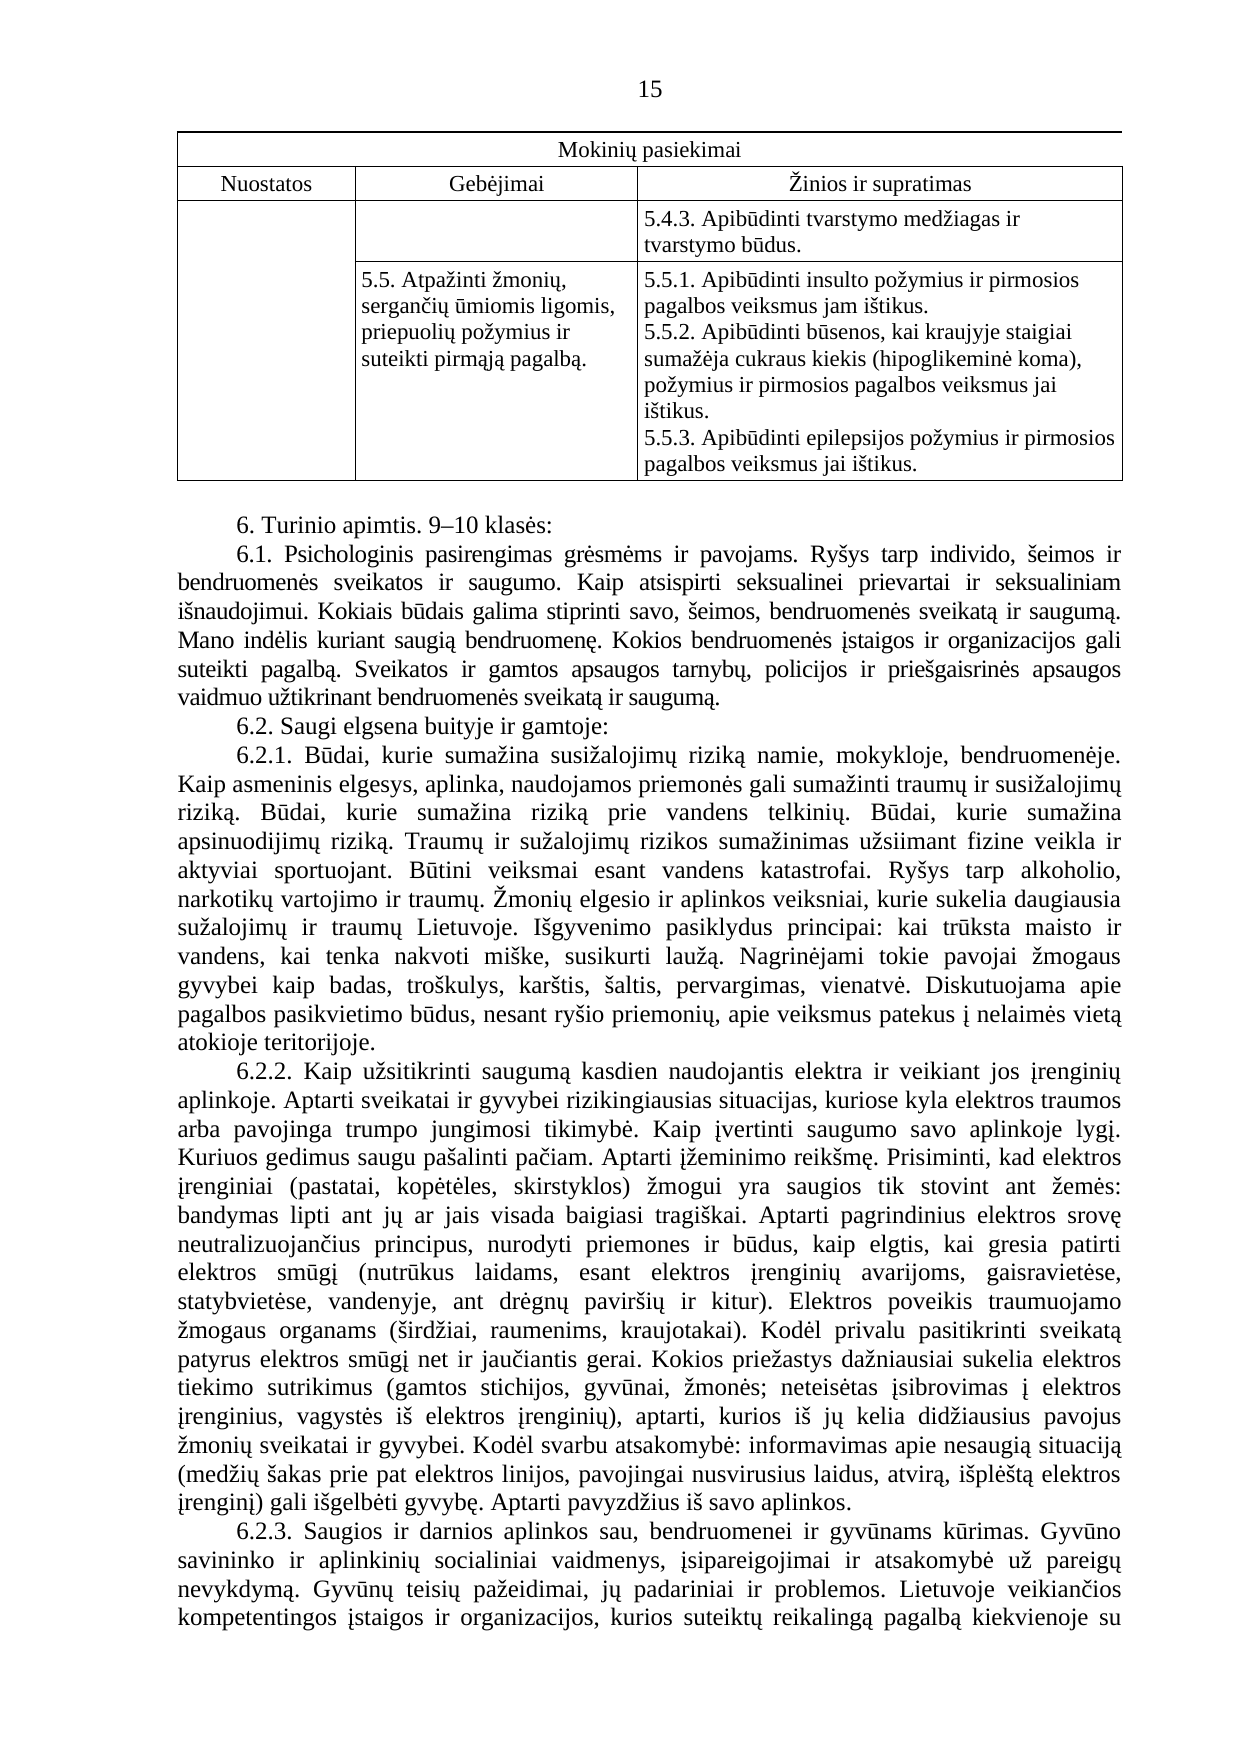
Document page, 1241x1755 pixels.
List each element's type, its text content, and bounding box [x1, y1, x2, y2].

table_cell 5.4.3. Apibūdinti tvarstymo medžiagas ir tvarstymo būdus. [638, 201, 1122, 261]
text 6.2.3. Saugios ir darnios aplinkos sau, bendruomenei ir gyvūnams kūrimas. Gyvūno savininko ir aplinkinių socialiniai vaidmenys, įsipareigojimai ir atsakomybė už pareigų nevykdymą. Gyvūnų teisių pažeidimai, jų padariniai ir problemos. Lietuvoje veikiančios kompetentingos įstaigos ir organizacijos, kurios suteiktų reikalingą pagalbą kiekvienoje su [177, 1516, 1122, 1631]
table_cell Gebėjimai [356, 167, 637, 200]
table_cell Nuostatos [178, 167, 355, 200]
text 6.1. Psichologinis pasirengimas grėsmėms ir pavojams. Ryšys tarp individo, šeimos ir bendruomenės sveikatos ir saugumo. Kaip atsispirti seksualinei prievartai ir seksualiniam išnaudojimui. Kokiais būdais galima stiprinti savo, šeimos, bendruomenės sveikatą ir saugumą. Mano indėlis kuriant saugią bendruomenę. Kokios bendruomenės įstaigos ir organizacijos gali suteikti pagalbą. Sveikatos ir gamtos apsaugos tarnybų, policijos ir priešgaisrinės apsaugos vaidmuo užtikrinant bendruomenės sveikatą ir saugumą. [177, 539, 1122, 711]
table_cell [356, 201, 637, 261]
table_cell [178, 201, 355, 480]
table_cell Žinios ir supratimas [638, 167, 1122, 200]
text 6.2. Saugi elgsena buityje ir gamtoje: [177, 711, 1122, 740]
text 6.2.1. Būdai, kurie sumažina susižalojimų riziką namie, mokykloje, bendruomenėje. Kaip asmeninis elgesys, aplinka, naudojamos priemonės gali sumažinti traumų ir susižalojimų riziką. Būdai, kurie sumažina riziką prie vandens telkinių. Būdai, kurie sumažina apsinuodijimų riziką. Traumų ir sužalojimų rizikos sumažinimas užsiimant fizine veikla ir aktyviai sportuojant. Būtini veiksmai esant vandens katastrofai. Ryšys tarp alkoholio, narkotikų vartojimo ir traumų. Žmonių elgesio ir aplinkos veiksniai, kurie sukelia daugiausia sužalojimų ir traumų Lietuvoje. Išgyvenimo pasiklydus principai: kai trūksta maisto ir vandens, kai tenka nakvoti miške, susikurti laužą. Nagrinėjami tokie pavojai žmogaus gyvybei kaip badas, troškulys, karštis, šaltis, pervargimas, vienatvė. Diskutuojama apie pagalbos pasikvietimo būdus, nesant ryšio priemonių, apie veiksmus patekus į nelaimės vietą atokioje teritorijoje. [177, 740, 1122, 1056]
text 6. Turinio apimtis. 9–10 klasės: [177, 510, 1122, 539]
table_cell 5.5. Atpažinti žmonių, sergančių ūmiomis ligomis, priepuolių požymius ir suteikti pirmąją pagalbą. [356, 262, 637, 480]
table_header Mokinių pasiekimai [178, 133, 1122, 166]
text 6.2.2. Kaip užsitikrinti saugumą kasdien naudojantis elektra ir veikiant jos įrenginių aplinkoje. Aptarti sveikatai ir gyvybei rizikingiausias situacijas, kuriose kyla elektros traumos arba pavojinga trumpo jungimosi tikimybė. Kaip įvertinti saugumo savo aplinkoje lygį. Kuriuos gedimus saugu pašalinti pačiam. Aptarti įžeminimo reikšmę. Prisiminti, kad elektros įrenginiai (pastatai, kopėtėles, skirstyklos) žmogui yra saugios tik stovint ant žemės: bandymas lipti ant jų ar jais visada baigiasi tragiškai. Aptarti pagrindinius elektros srovę neutralizuojančius principus, nurodyti priemones ir būdus, kaip elgtis, kai gresia patirti elektros smūgį (nutrūkus laidams, esant elektros įrenginių avarijoms, gaisravietėse, statybvietėse, vandenyje, ant drėgnų paviršių ir kitur). Elektros poveikis traumuojamo žmogaus organams (širdžiai, raumenims, kraujotakai). Kodėl privalu pasitikrinti sveikatą patyrus elektros smūgį net ir jaučiantis gerai. Kokios priežastys dažniausiai sukelia elektros tiekimo sutrikimus (gamtos stichijos, gyvūnai, žmonės; neteisėtas įsibrovimas į elektros įrenginius, vagystės iš elektros įrenginių), aptarti, kurios iš jų kelia didžiausius pavojus žmonių sveikatai ir gyvybei. Kodėl svarbu atsakomybė: informavimas apie nesaugią situaciją (medžių šakas prie pat elektros linijos, pavojingai nusvirusius laidus, atvirą, išplėštą elektros įrenginį) gali išgelbėti gyvybę. Aptarti pavyzdžius iš savo aplinkos. [177, 1056, 1122, 1516]
table_cell 5.5.1. Apibūdinti insulto požymius ir pirmosios pagalbos veiksmus jam ištikus. 5.5.2. Apibūdinti būsenos, kai kraujyje staigiai sumažėja cukraus kiekis (hipoglikeminė koma), požymius ir pirmosios pagalbos veiksmus jai ištikus. 5.5.3. Apibūdinti epilepsijos požymius ir pirmosios pagalbos veiksmus jai ištikus. [638, 262, 1122, 480]
